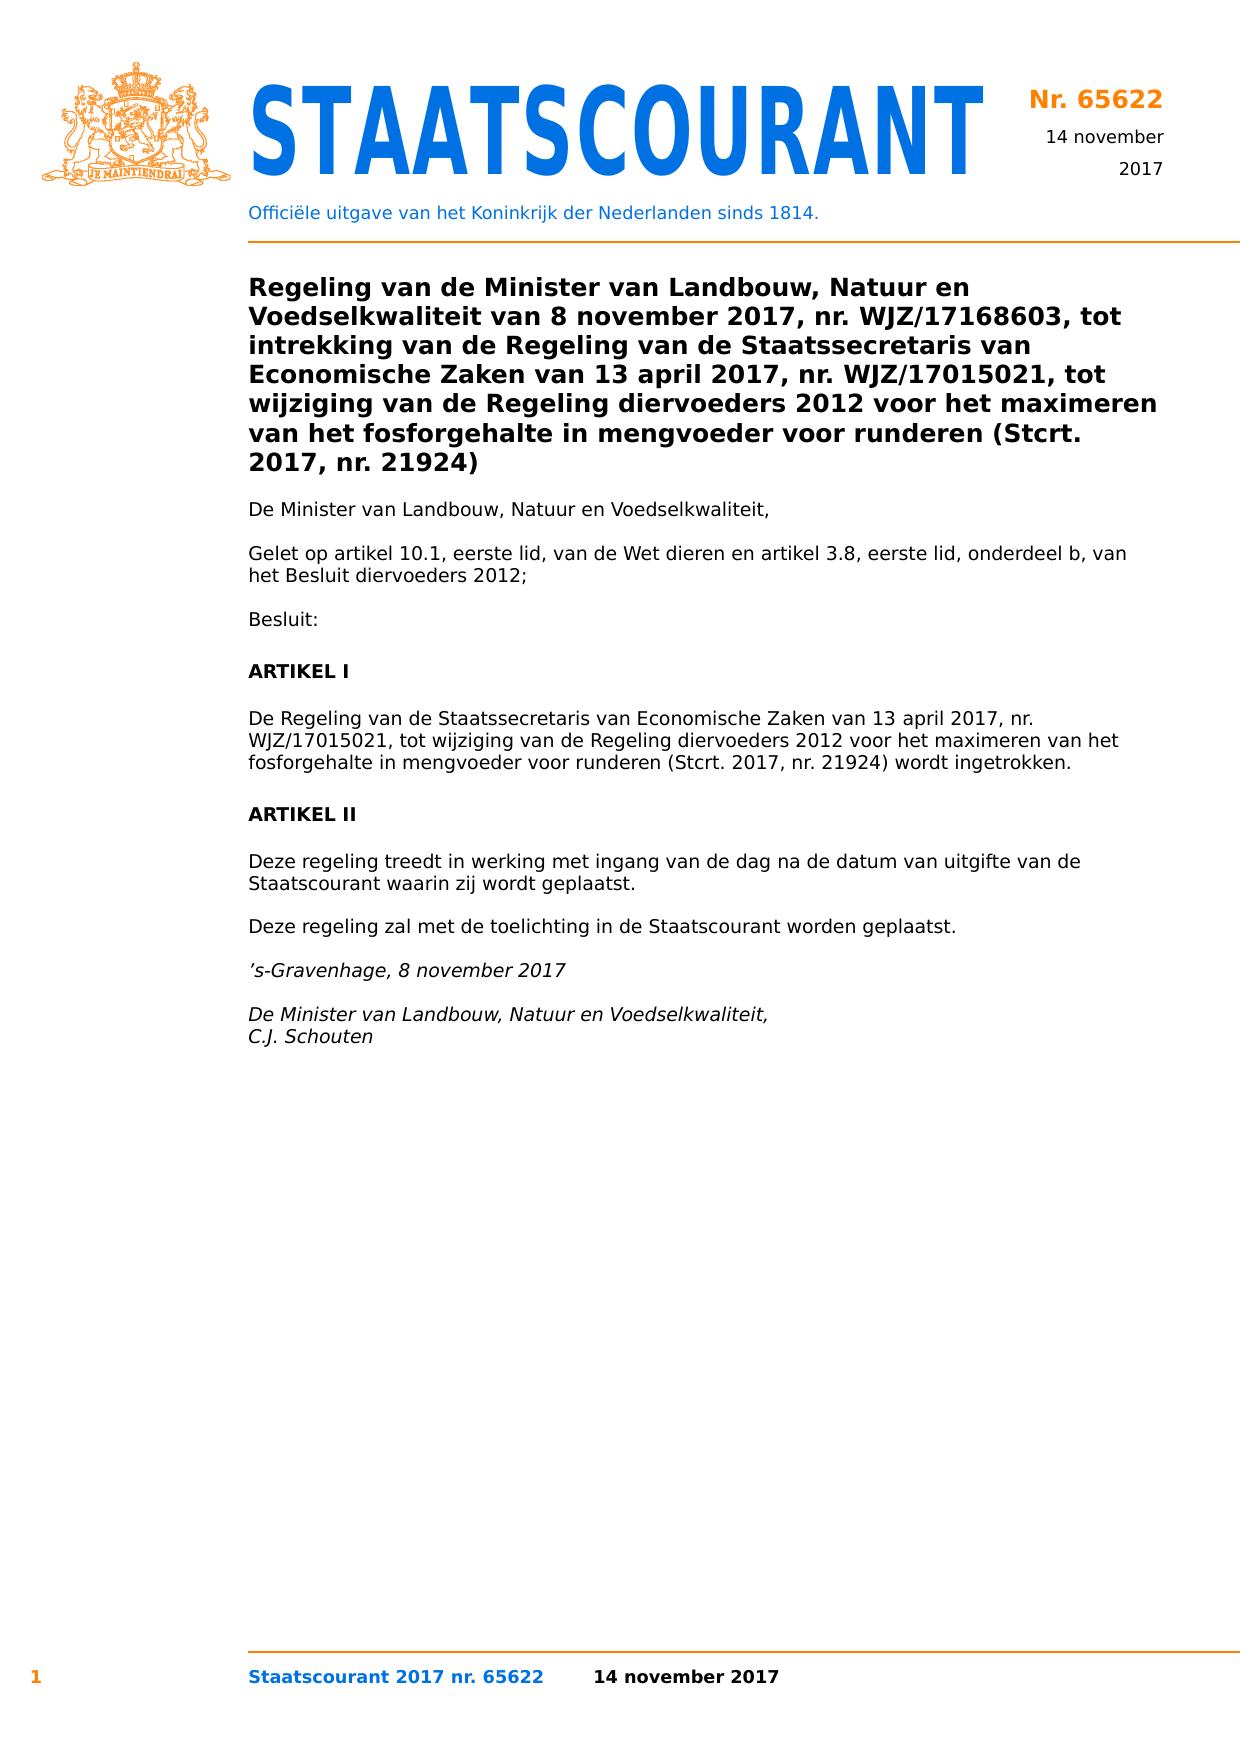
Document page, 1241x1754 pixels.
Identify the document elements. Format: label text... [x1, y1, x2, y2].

table_header Nr. 65622 [998, 62, 1240, 121]
text Besluit: [248, 609, 1163, 631]
subtitle ARTIKEL I [248, 661, 1163, 683]
text Deze regeling zal met de toelichting in de Staatscourant worden geplaatst. [248, 916, 1163, 938]
table_header [25, 62, 248, 241]
subtitle ARTIKEL II [248, 804, 1163, 826]
text Gelet op artikel 10.1, eerste lid, van de Wet dieren en artikel 3.8, eerste lid, onderdeel b, van het Besluit diervoeders 2012; [248, 543, 1163, 587]
table_cell 14 november [998, 121, 1240, 153]
text De Minister van Landbouw, Natuur en Voedselkwaliteit, C.J. Schouten [248, 1004, 1163, 1048]
table_cell Officiële uitgave van het Koninkrijk der Nederlanden sinds 1814. [248, 203, 1240, 241]
picture [41, 62, 231, 186]
table_header STAATSCOURANT [248, 62, 998, 203]
text De Minister van Landbouw, Natuur en Voedselkwaliteit, [248, 499, 1163, 521]
subtitle Regeling van de Minister van Landbouw, Natuur en Voedselkwaliteit van 8 november 2017, nr. WJZ/17168603, tot intrekking van de Regeling van de Staatssecretaris van Economische Zaken van 13 april 2017, nr. WJZ/17015021, tot wijziging van de Regeling diervoeders 2012 voor het maximeren van het fosforgehalte in mengvoeder voor runderen (Stcrt. 2017, nr. 21924) [248, 273, 1163, 477]
table_cell 2017 [998, 153, 1240, 203]
text ’s-Gravenhage, 8 november 2017 [248, 960, 1163, 982]
text De Regeling van de Staatssecretaris van Economische Zaken van 13 april 2017, nr. WJZ/17015021, tot wijziging van de Regeling diervoeders 2012 voor het maximeren van het fosforgehalte in mengvoeder voor runderen (Stcrt. 2017, nr. 21924) wordt ingetrokken. [248, 708, 1163, 774]
text Deze regeling treedt in werking met ingang van de dag na de datum van uitgifte van de Staatscourant waarin zij wordt geplaatst. [248, 851, 1163, 894]
